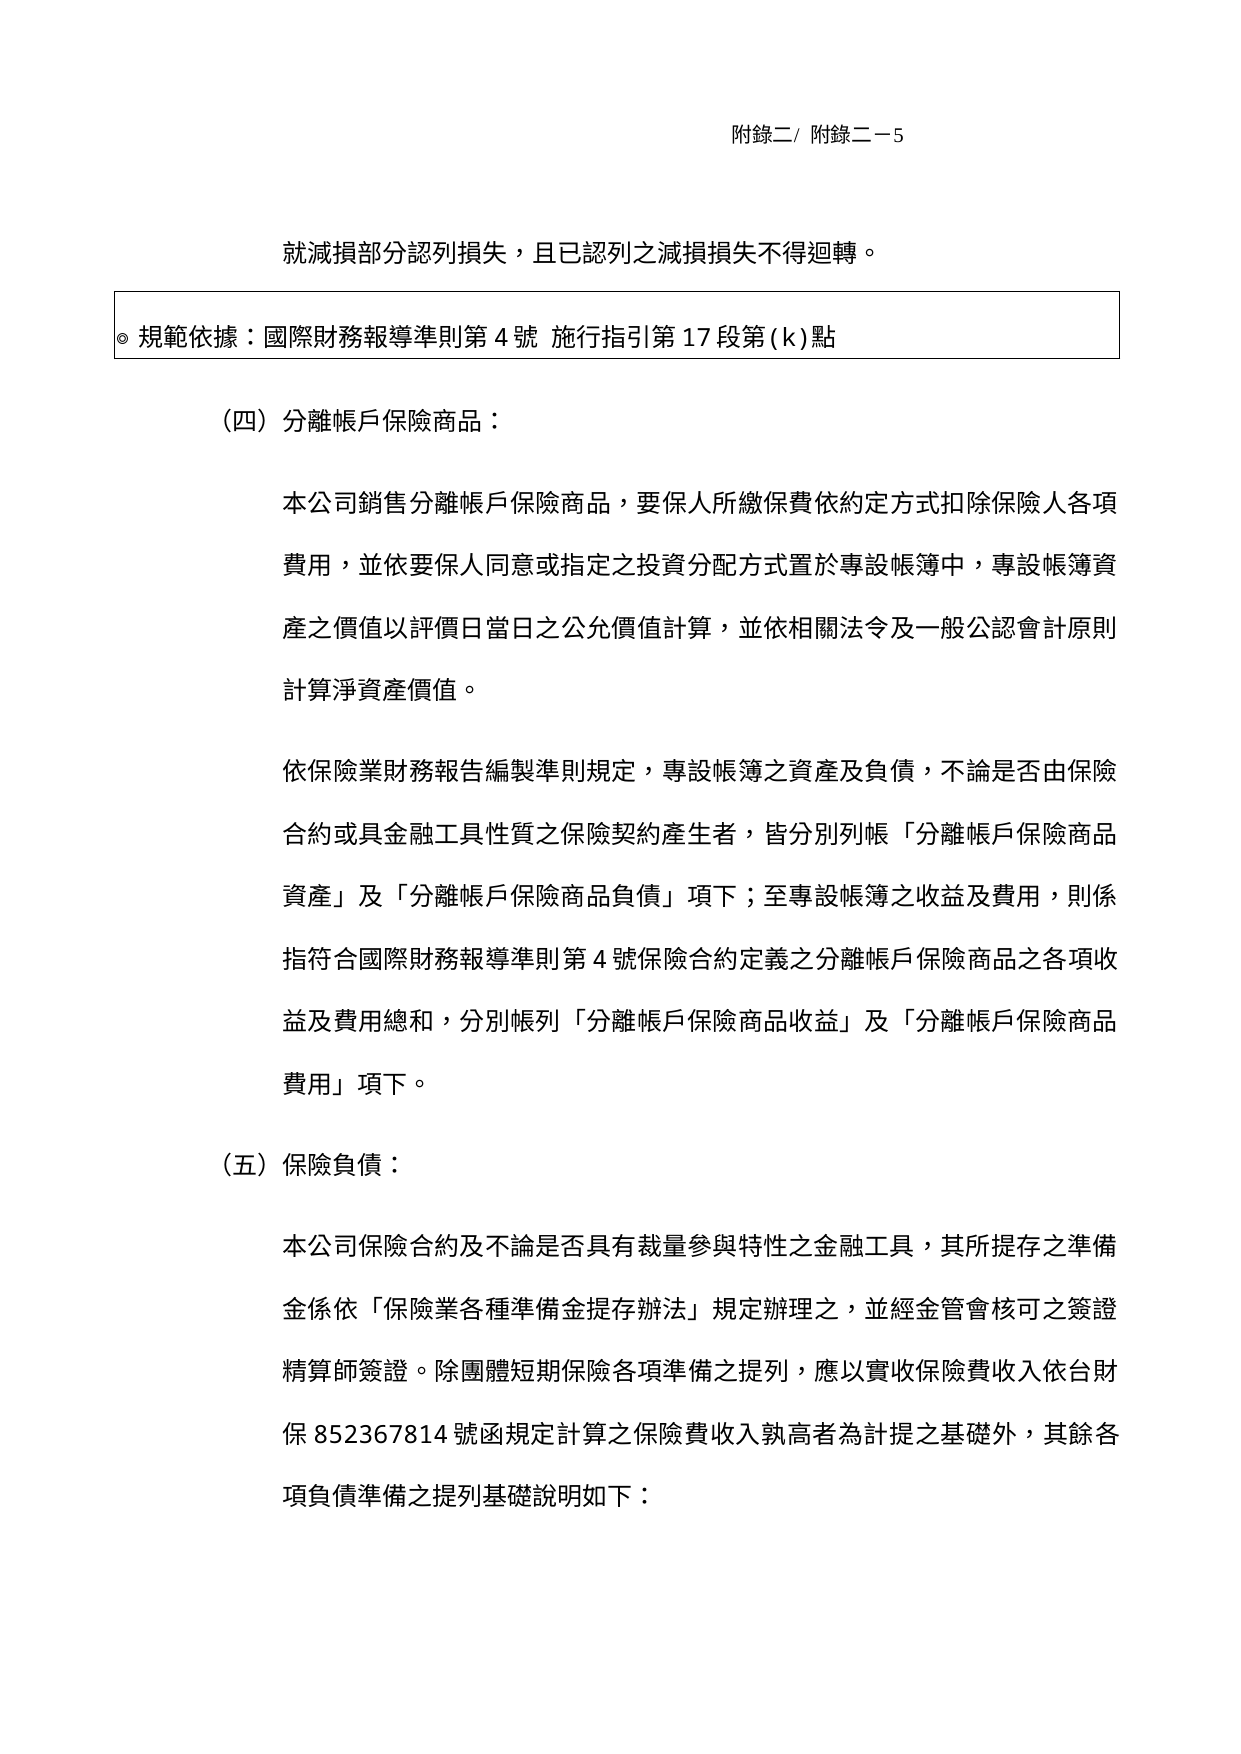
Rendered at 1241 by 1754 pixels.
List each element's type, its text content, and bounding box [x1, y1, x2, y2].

text 本公司因合併取得(組合移轉取得) 之保險合約及淨資產係按收購日之公允價值衡量，其取得成本超過所取得可辨認淨資產之公允價值部分，列為商譽，每年定期進行減損測試，且於發生特定事項或環境改變顯示商譽可能發生減損時，立即進行減損測試，以決定是否須認列減損損失。若商譽發生減損，就減損部分認列損失，且已認列之減損損失不得迴轉。 [282, 209, 1120, 272]
text 依保險業財務報告編製準則規定，專設帳簿之資產及負債，不論是否由保險合約或具金融工具性質之保險契約產生者，皆分別列帳「分離帳戶保險商品資產」及「分離帳戶保險商品負債」項下；至專設帳簿之收益及費用，則係指符合國際財務報導準則第4號保險合約定義之分離帳戶保險商品之各項收益及費用總和，分別帳列「分離帳戶保險商品收益」及「分離帳戶保險商品費用」項下。 [282, 728, 1120, 1103]
text 本公司銷售分離帳戶保險商品，要保人所繳保費依約定方式扣除保險人各項費用，並依要保人同意或指定之投資分配方式置於專設帳簿中，專設帳簿資產之價值以評價日當日之公允價值計算，並依相關法令及一般公認會計原則計算淨資產價值。 [282, 459, 1120, 709]
text 本公司保險合約及不論是否具有裁量參與特性之金融工具，其所提存之準備金係依「保險業各種準備金提存辦法」規定辦理之，並經金管會核可之簽證精算師簽證。除團體短期保險各項準備之提列，應以實收保險費收入依台財保852367814號函規定計算之保險費收入孰高者為計提之基礎外，其餘各項負債準備之提列基礎說明如下： [282, 1203, 1120, 1516]
text （四）分離帳戶保險商品： [207, 378, 1120, 441]
list 規範依據：國際財務報導準則第4號 施行指引第17段第(k)點 [115, 292, 1119, 358]
text （五）保險負債： [207, 1122, 1120, 1184]
